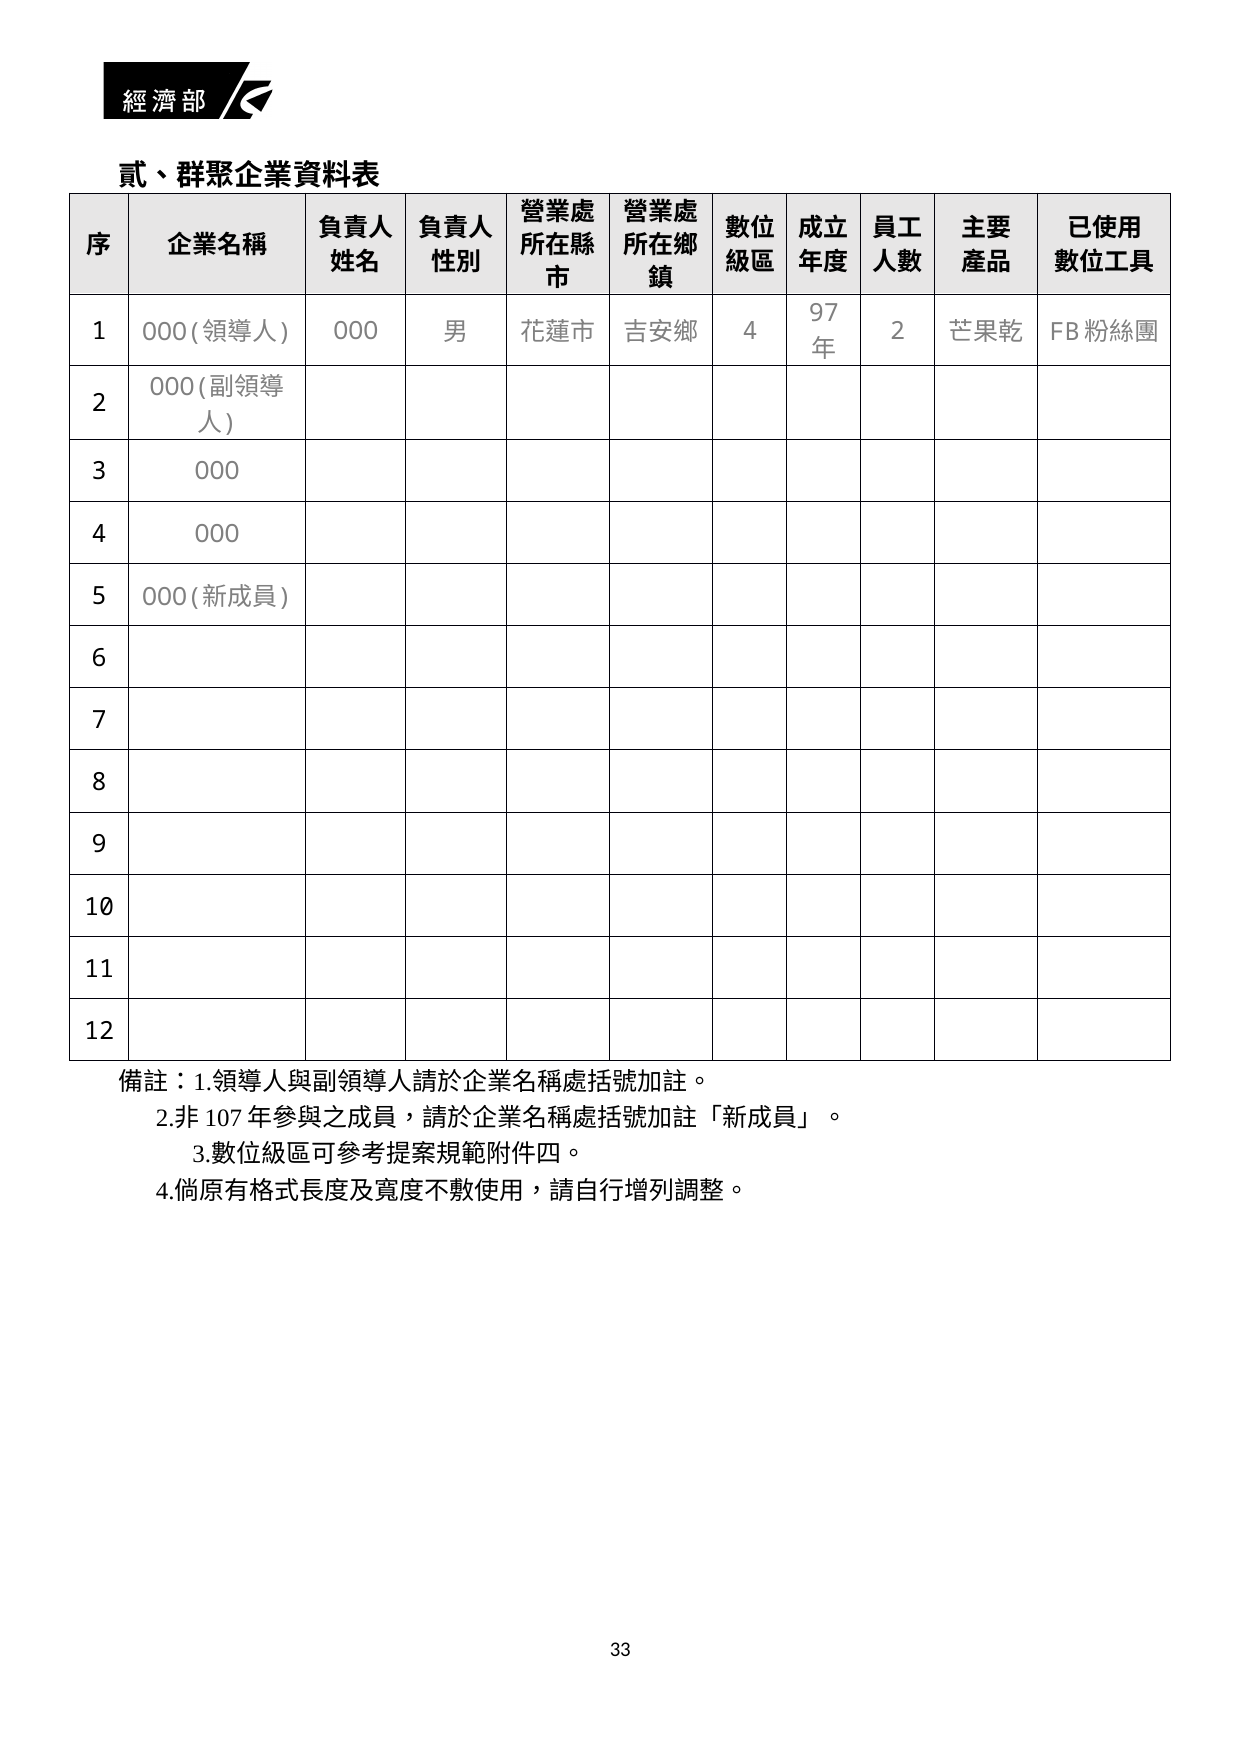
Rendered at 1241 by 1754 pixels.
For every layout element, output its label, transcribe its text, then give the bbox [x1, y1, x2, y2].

table_cell 5 [70, 564, 128, 625]
table_cell [935, 875, 1037, 936]
table_cell [861, 937, 934, 998]
table_cell [610, 875, 712, 936]
table_cell 3 [70, 440, 128, 501]
table_cell [861, 440, 934, 501]
table_cell [610, 440, 712, 501]
table_cell 4 [713, 295, 786, 365]
table_cell [306, 564, 405, 625]
table_cell [610, 564, 712, 625]
table_cell [713, 999, 786, 1060]
table_cell [610, 626, 712, 687]
table_cell [129, 688, 305, 749]
table_header 成立 年度 [787, 194, 860, 293]
table_cell [610, 999, 712, 1060]
table_cell [861, 564, 934, 625]
table_cell 11 [70, 937, 128, 998]
table_cell [935, 999, 1037, 1060]
table_cell [787, 750, 860, 812]
table_cell [129, 937, 305, 998]
table_cell [306, 366, 405, 438]
table_cell [1038, 626, 1170, 687]
table_cell [861, 502, 934, 563]
table_cell [507, 999, 609, 1060]
table_cell [713, 750, 786, 812]
table_header 負責人性別 [406, 194, 506, 293]
table_cell 6 [70, 626, 128, 687]
table_cell OOO(副領導人) [129, 366, 305, 438]
table_cell OOO(新成員) [129, 564, 305, 625]
table_cell [306, 875, 405, 936]
table_cell [713, 937, 786, 998]
table_cell 吉安鄉 [610, 295, 712, 365]
table_cell [129, 813, 305, 874]
table_cell [1038, 750, 1170, 812]
table_cell [935, 366, 1037, 438]
table_header 營業處所在鄉鎮 [610, 194, 712, 293]
table_cell [1038, 502, 1170, 563]
table_cell [935, 564, 1037, 625]
table_cell [787, 502, 860, 563]
table_cell [406, 440, 506, 501]
table_cell [406, 564, 506, 625]
table_cell 2 [861, 295, 934, 365]
table_cell [507, 564, 609, 625]
table_header 負責人姓名 [306, 194, 405, 293]
table_cell [406, 366, 506, 438]
table_cell [507, 626, 609, 687]
table_cell [861, 813, 934, 874]
table_cell [713, 366, 786, 438]
table_cell 12 [70, 999, 128, 1060]
table_cell [306, 440, 405, 501]
table_cell 8 [70, 750, 128, 812]
text 備註：1.領導人與副領導人請於企業名稱處括號加註。 [118, 1061, 1122, 1098]
table_cell [787, 440, 860, 501]
table_cell [507, 502, 609, 563]
table_cell [306, 502, 405, 563]
table_cell 男 [406, 295, 506, 365]
table_cell OOO(領導人) [129, 295, 305, 365]
table_cell [610, 688, 712, 749]
table_cell [610, 813, 712, 874]
table_cell 2 [70, 366, 128, 438]
table_cell 7 [70, 688, 128, 749]
table_cell [713, 626, 786, 687]
table_cell [406, 875, 506, 936]
table_cell [935, 750, 1037, 812]
table_cell 花蓮市 [507, 295, 609, 365]
table_cell [935, 813, 1037, 874]
table_cell [406, 688, 506, 749]
table_cell [713, 564, 786, 625]
table_cell [1038, 366, 1170, 438]
table_cell [713, 688, 786, 749]
table_cell [610, 366, 712, 438]
table_cell [610, 937, 712, 998]
table_cell FB粉絲團 [1038, 295, 1170, 365]
table_cell [1038, 564, 1170, 625]
table_cell [406, 502, 506, 563]
table_cell 10 [70, 875, 128, 936]
table_cell [306, 999, 405, 1060]
table_cell [507, 366, 609, 438]
table_cell [935, 688, 1037, 749]
table_cell [861, 750, 934, 812]
table_cell 97年 [787, 295, 860, 365]
table_cell [1038, 937, 1170, 998]
table_cell OOO [306, 295, 405, 365]
table_cell [507, 440, 609, 501]
table_header 已使用 數位工具 [1038, 194, 1170, 293]
table_cell [713, 875, 786, 936]
table_cell [406, 626, 506, 687]
table_cell [129, 750, 305, 812]
table_cell [306, 937, 405, 998]
table_cell [935, 937, 1037, 998]
table_cell [713, 502, 786, 563]
table_cell [610, 750, 712, 812]
table_cell [1038, 999, 1170, 1060]
table_cell 1 [70, 295, 128, 365]
table_cell [1038, 813, 1170, 874]
table_cell [507, 750, 609, 812]
table_cell [787, 937, 860, 998]
table_cell [861, 366, 934, 438]
table_cell [935, 502, 1037, 563]
table_header 營業處所在縣市 [507, 194, 609, 293]
table_cell [129, 875, 305, 936]
table_cell [306, 813, 405, 874]
table_cell [507, 937, 609, 998]
table_header 員工 人數 [861, 194, 934, 293]
table_cell 4 [70, 502, 128, 563]
table_cell [507, 688, 609, 749]
table_cell [129, 999, 305, 1060]
text 貳、群聚企業資料表 [118, 159, 1122, 192]
table_header 主要 產品 [935, 194, 1037, 293]
table_cell [129, 626, 305, 687]
table_cell [507, 813, 609, 874]
table_cell [1038, 688, 1170, 749]
table_cell [787, 626, 860, 687]
table_cell [861, 875, 934, 936]
table_cell [406, 937, 506, 998]
table_header 企業名稱 [129, 194, 305, 293]
table_cell [861, 626, 934, 687]
table_cell [787, 688, 860, 749]
table_cell OOO [129, 440, 305, 501]
table_cell OOO [129, 502, 305, 563]
table_cell [935, 440, 1037, 501]
table_cell [861, 688, 934, 749]
table_cell [610, 502, 712, 563]
table_cell [713, 813, 786, 874]
table_cell [713, 440, 786, 501]
table_cell [1038, 440, 1170, 501]
table_cell [861, 999, 934, 1060]
table_cell [406, 750, 506, 812]
table_cell [787, 366, 860, 438]
text 4.倘原有格式長度及寬度不敷使用，請自行增列調整。 [118, 1170, 1122, 1206]
text 3.數位級區可參考提案規範附件四。 [192, 1134, 1122, 1170]
table_cell [406, 999, 506, 1060]
table_cell [507, 875, 609, 936]
table_cell [787, 999, 860, 1060]
table_cell [787, 875, 860, 936]
table_cell [306, 626, 405, 687]
table_header 數位 級區 [713, 194, 786, 293]
table_cell [1038, 875, 1170, 936]
table_cell 芒果乾 [935, 295, 1037, 365]
table_header 序 [70, 194, 128, 293]
table_cell [306, 688, 405, 749]
table_cell 9 [70, 813, 128, 874]
text 2.非107年參與之成員，請於企業名稱處括號加註「新成員」。 [118, 1098, 1122, 1134]
table_cell [935, 626, 1037, 687]
table_cell [306, 750, 405, 812]
table_cell [787, 813, 860, 874]
table_cell [406, 813, 506, 874]
table_cell [787, 564, 860, 625]
